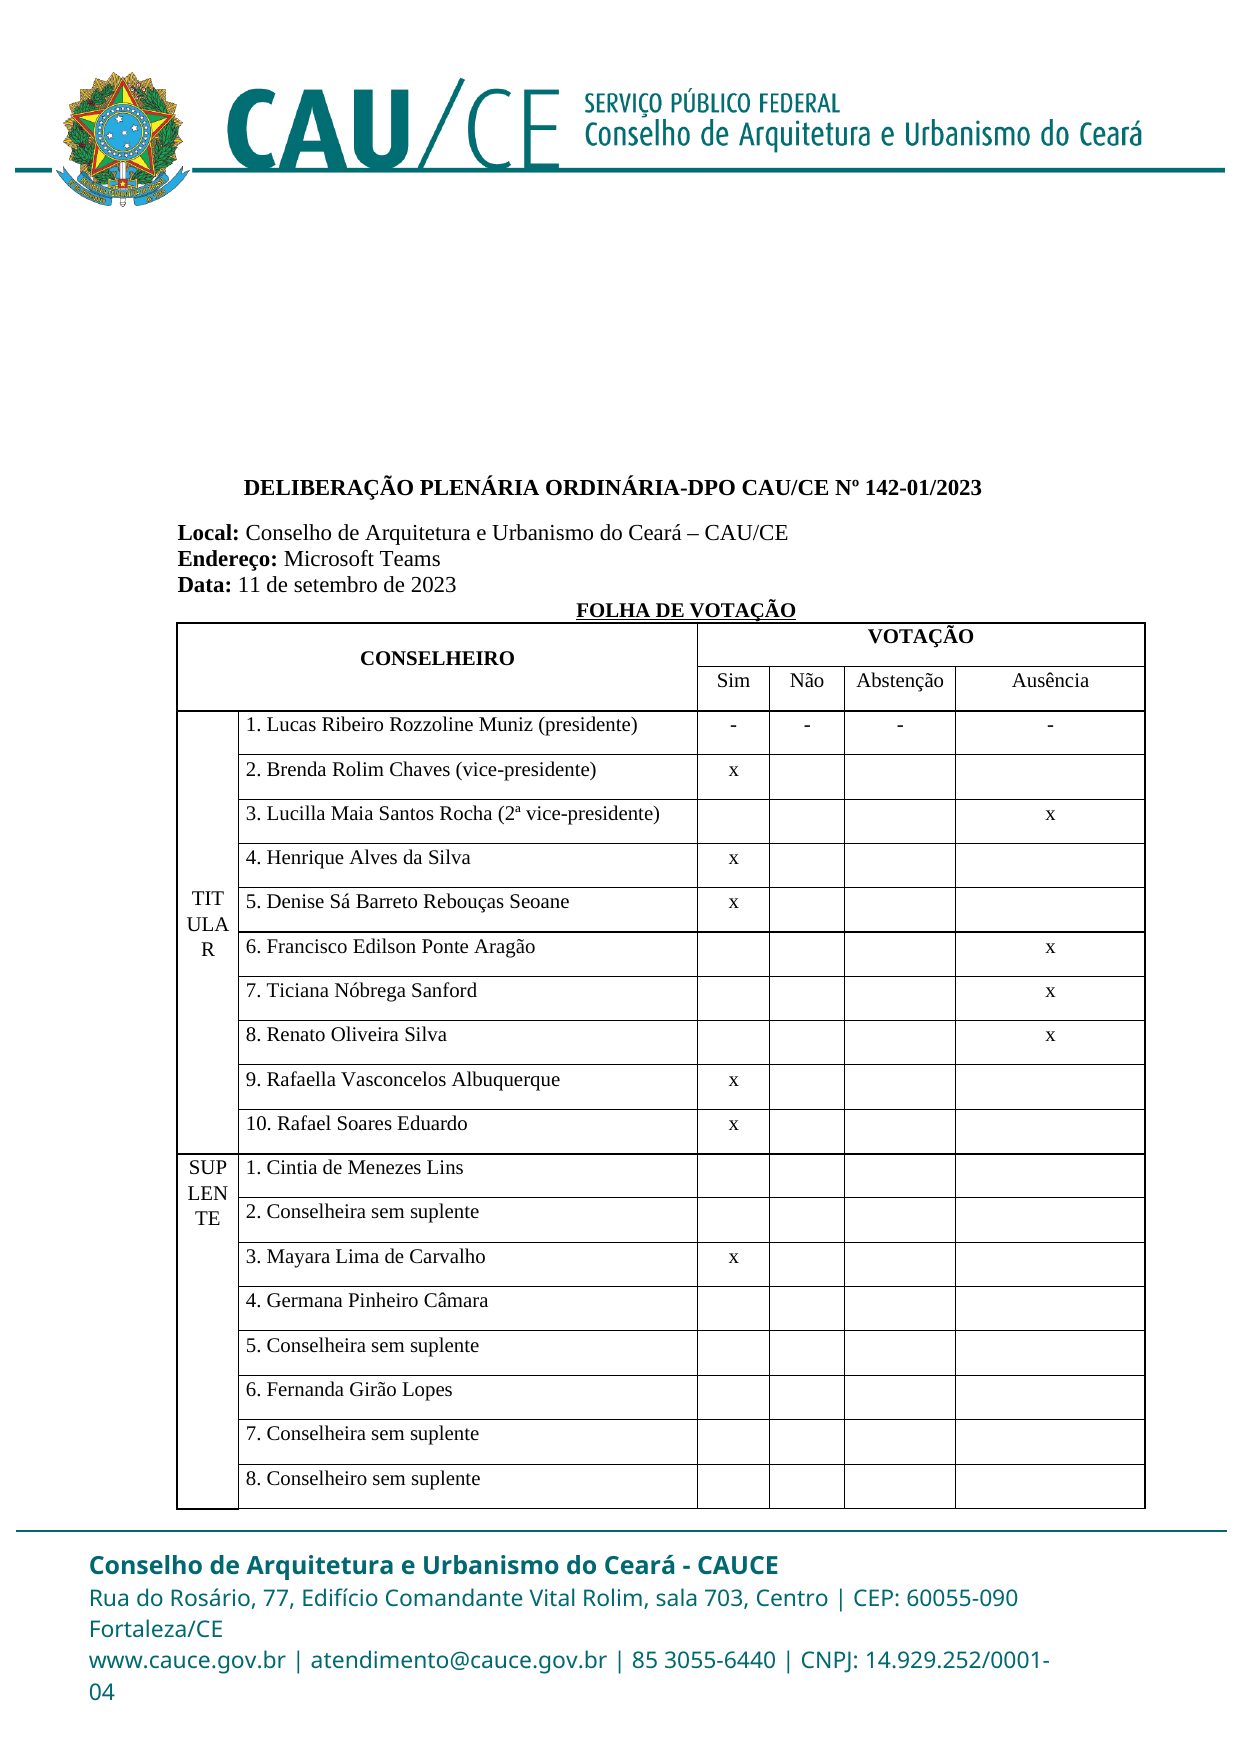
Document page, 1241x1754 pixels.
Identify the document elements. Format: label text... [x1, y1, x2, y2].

table_cell [770, 800, 844, 843]
table_cell Abstenção [845, 667, 955, 710]
table_cell 4. Germana Pinheiro Câmara [239, 1287, 697, 1330]
table_cell [770, 1110, 844, 1153]
table_cell [770, 1420, 844, 1463]
table_cell [956, 1331, 1144, 1375]
table_cell [845, 1155, 955, 1197]
table_cell x [698, 755, 769, 798]
table_cell 9. Rafaella Vasconcelos Albuquerque [239, 1065, 697, 1109]
table_cell [698, 1198, 769, 1242]
table_cell [845, 1376, 955, 1419]
table_cell x [956, 1021, 1144, 1064]
table_cell [845, 888, 955, 931]
table_cell [698, 1376, 769, 1419]
text FOLHA DE VOTAÇÃO [177, 598, 945, 622]
table_cell 2. Brenda Rolim Chaves (vice-presidente) [239, 755, 697, 798]
table_cell [845, 1287, 955, 1330]
table_cell [956, 755, 1144, 798]
table_cell x [698, 1243, 769, 1286]
table_cell [770, 1065, 844, 1109]
table_cell TITULAR [178, 712, 238, 1153]
table_cell [956, 1155, 1144, 1197]
table_cell [698, 1287, 769, 1330]
table_cell [845, 1243, 955, 1286]
table_cell x [698, 1065, 769, 1109]
table_cell 5. Denise Sá Barreto Rebouças Seoane [239, 888, 697, 931]
table_cell [770, 844, 844, 887]
table_cell x [698, 888, 769, 931]
table_cell [845, 844, 955, 887]
table_cell [956, 1065, 1144, 1109]
table_cell 7. Conselheira sem suplente [239, 1420, 697, 1463]
table_cell [845, 755, 955, 798]
table_cell [770, 1198, 844, 1242]
table_cell [770, 1287, 844, 1330]
table_cell x [956, 977, 1144, 1020]
table_cell [698, 1331, 769, 1375]
table_cell 10. Rafael Soares Eduardo [239, 1110, 697, 1153]
table_cell - [956, 712, 1144, 754]
table_cell [698, 1465, 769, 1508]
table_cell 2. Conselheira sem suplente [239, 1198, 697, 1242]
table_cell x [956, 933, 1144, 976]
table_cell [698, 1155, 769, 1197]
table_cell [956, 1420, 1144, 1463]
text DELIBERAÇÃO PLENÁRIA ORDINÁRIA-DPO CAU/CE Nº 142-01/2023 [177, 474, 1048, 501]
table_cell [845, 1198, 955, 1242]
table_cell [770, 933, 844, 976]
table_cell [770, 1376, 844, 1419]
table_cell [770, 888, 844, 931]
table_cell 6. Francisco Edilson Ponte Aragão [239, 933, 697, 976]
table_cell [956, 1287, 1144, 1330]
table_cell [956, 1465, 1144, 1508]
table_cell [956, 1198, 1144, 1242]
table_cell Não [770, 667, 844, 710]
table_header CONSELHEIRO [178, 624, 697, 710]
table_cell [845, 1465, 955, 1508]
table_cell Sim [698, 667, 769, 710]
table_cell [845, 977, 955, 1020]
table_cell [845, 1021, 955, 1064]
table_cell [956, 1376, 1144, 1419]
table_cell [770, 1331, 844, 1375]
table_cell [845, 1331, 955, 1375]
table_cell [956, 1243, 1144, 1286]
table_header VOTAÇÃO [698, 624, 1144, 666]
table_cell [698, 1420, 769, 1463]
table_cell [770, 1021, 844, 1064]
table_cell [845, 933, 955, 976]
table_cell [770, 977, 844, 1020]
table_cell - [845, 712, 955, 754]
table_cell 6. Fernanda Girão Lopes [239, 1376, 697, 1419]
table_cell [845, 1110, 955, 1153]
table_cell 3. Lucilla Maia Santos Rocha (2ª vice-presidente) [239, 800, 697, 843]
table_cell [956, 844, 1144, 887]
table_cell SUPLENTE [178, 1155, 238, 1508]
table_cell 4. Henrique Alves da Silva [239, 844, 697, 887]
table_cell [770, 755, 844, 798]
table_cell [698, 977, 769, 1020]
table_cell [770, 1155, 844, 1197]
table_cell 8. Conselheiro sem suplente [239, 1465, 697, 1508]
table_cell 7. Ticiana Nóbrega Sanford [239, 977, 697, 1020]
table_cell [770, 1465, 844, 1508]
text Data: 11 de setembro de 2023 [177, 571, 945, 598]
table_cell Ausência [956, 667, 1144, 710]
table_cell [770, 1243, 844, 1286]
table_cell - [770, 712, 844, 754]
table_cell x [698, 844, 769, 887]
text Endereço: Microsoft Teams [177, 545, 945, 571]
table_cell [698, 800, 769, 843]
table_cell - [698, 712, 769, 754]
table_cell [845, 1065, 955, 1109]
table_cell [698, 1021, 769, 1064]
table_cell 8. Renato Oliveira Silva [239, 1021, 697, 1064]
text Local: Conselho de Arquitetura e Urbanismo do Ceará – CAU/CE [177, 519, 945, 545]
table_cell x [956, 800, 1144, 843]
table_cell 1. Cintia de Menezes Lins [239, 1155, 697, 1197]
table_cell x [698, 1110, 769, 1153]
table_cell 3. Mayara Lima de Carvalho [239, 1243, 697, 1286]
table_cell [956, 888, 1144, 931]
table_cell [845, 1420, 955, 1463]
table_cell [956, 1110, 1144, 1153]
table_cell 5. Conselheira sem suplente [239, 1331, 697, 1375]
table_cell 1. Lucas Ribeiro Rozzoline Muniz (presidente) [239, 712, 697, 754]
table_cell [845, 800, 955, 843]
table_cell [698, 933, 769, 976]
